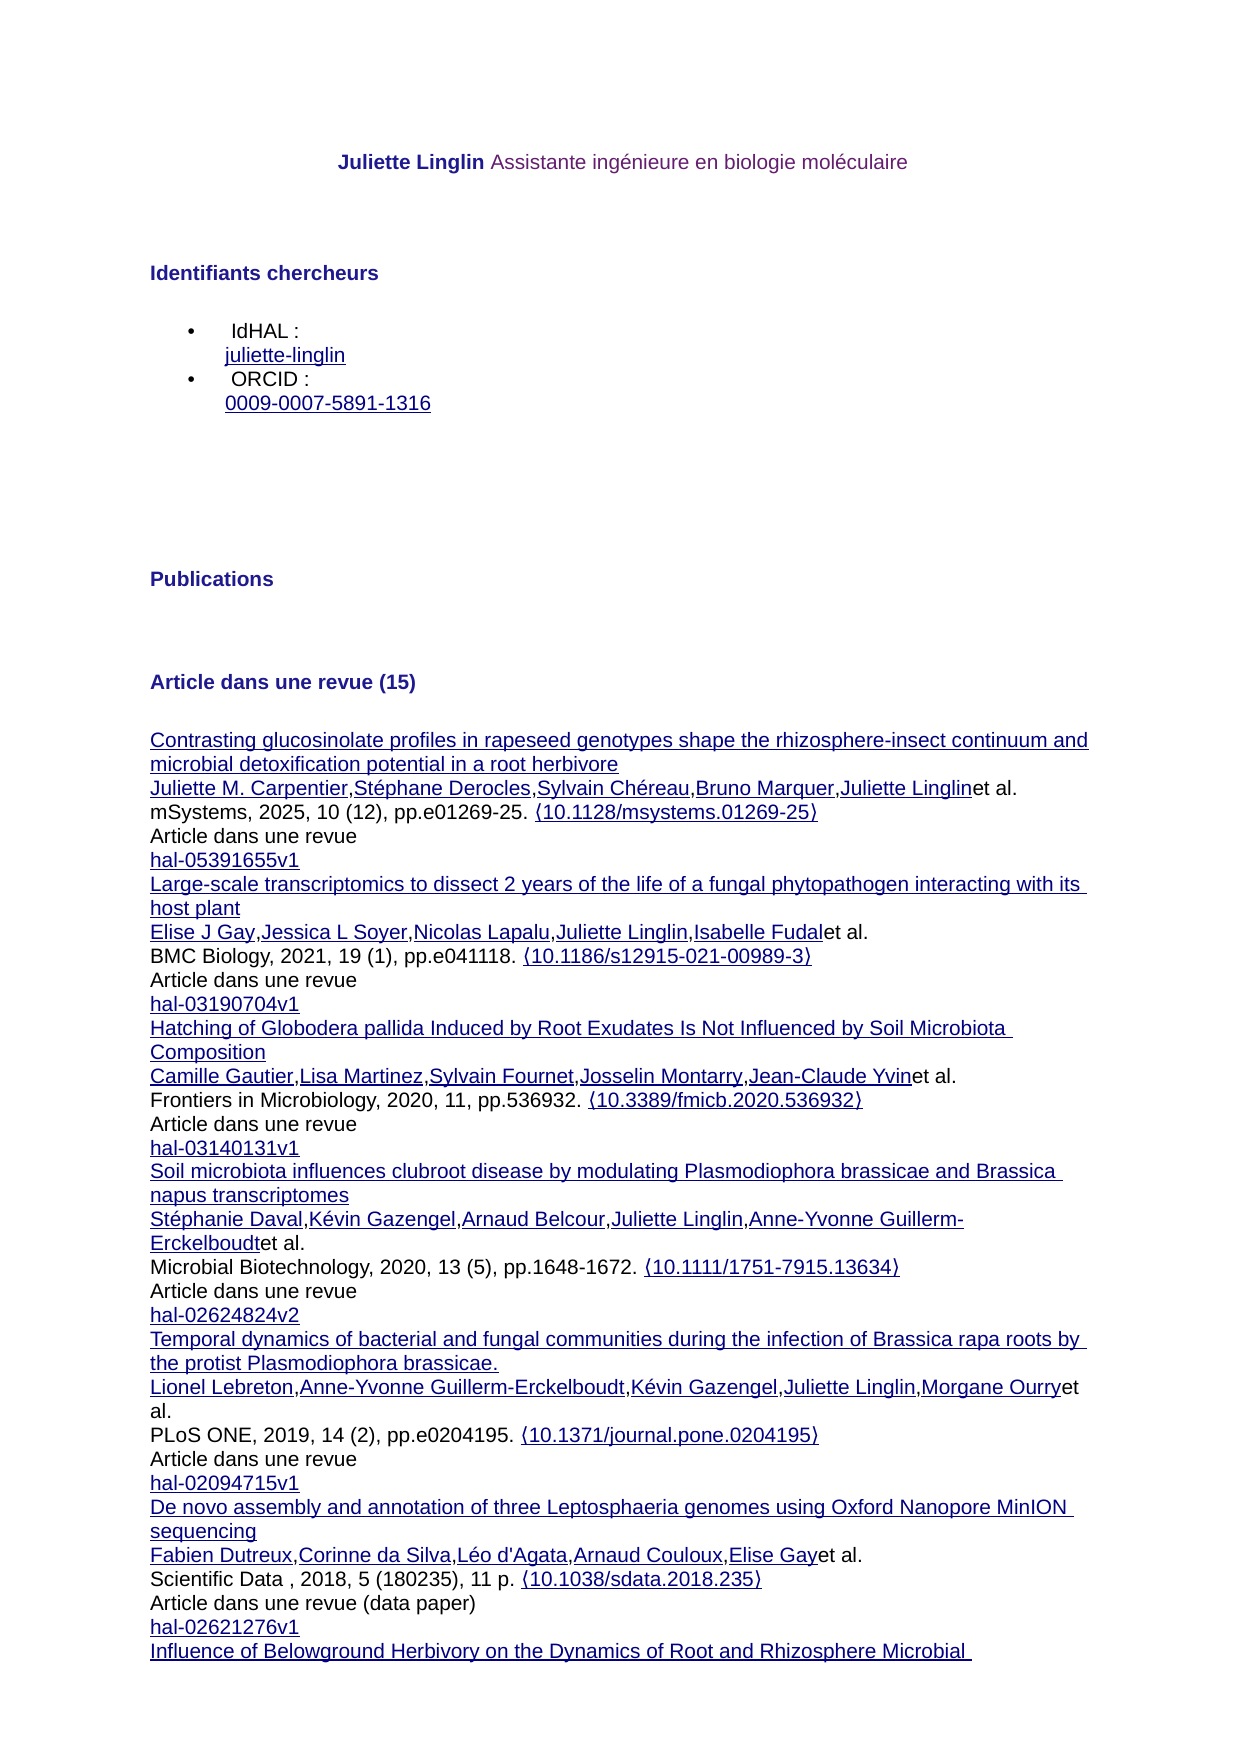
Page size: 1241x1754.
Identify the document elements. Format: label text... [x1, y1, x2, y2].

table_cell Large-scale transcriptomics to dissect 2 years of the life of a fungal phytopathogen interacting with its host plant Elise J Gay,Jessica L Soyer,Nicolas Lapalu,Juliette Linglin,Isabelle Fudalet al. BMC Biology, 2021, 19 (1), pp.e041118. ⟨10.1186/s12915-021-00989-3⟩ Article dans une revue hal-03190704v1 [150, 872, 1090, 1016]
subtitle Juliette Linglin Assistante ingénieure en biologie moléculaire [150, 150, 1090, 174]
list ORCID : [187, 367, 1090, 391]
list juliette-linglin [187, 343, 1090, 367]
list 0009-0007-5891-1316 [187, 391, 1090, 414]
list IdHAL : [187, 319, 1090, 343]
table_cell Soil microbiota influences clubroot disease by modulating Plasmodiophora brassicae and Brassica napus transcriptomes Stéphanie Daval,Kévin Gazengel,Arnaud Belcour,Juliette Linglin,Anne-Yvonne Guillerm-Erckelboudtet al. Microbial Biotechnology, 2020, 13 (5), pp.1648-1672. ⟨10.1111/1751-7915.13634⟩ Article dans une revue hal-02624824v2 [150, 1159, 1090, 1327]
table_cell Hatching of Globodera pallida Induced by Root Exudates Is Not Influenced by Soil Microbiota Composition Camille Gautier,Lisa Martinez,Sylvain Fournet,Josselin Montarry,Jean-Claude Yvinet al. Frontiers in Microbiology, 2020, 11, pp.536932. ⟨10.3389/fmicb.2020.536932⟩ Article dans une revue hal-03140131v1 [150, 1016, 1090, 1159]
table_cell Temporal dynamics of bacterial and fungal communities during the infection of Brassica rapa roots by the protist Plasmodiophora brassicae. Lionel Lebreton,Anne-Yvonne Guillerm-Erckelboudt,Kévin Gazengel,Juliette Linglin,Morgane Ourryet al. PLoS ONE, 2019, 14 (2), pp.e0204195. ⟨10.1371/journal.pone.0204195⟩ Article dans une revue hal-02094715v1 [150, 1327, 1090, 1495]
subtitle Article dans une revue (15) [150, 670, 1090, 694]
table_header Contrasting glucosinolate profiles in rapeseed genotypes shape the rhizosphere-insect continuum and microbial detoxification potential in a root herbivore Juliette M. Carpentier,Stéphane Derocles,Sylvain Chéreau,Bruno Marquer,Juliette Linglinet al. mSystems, 2025, 10 (12), pp.e01269-25. ⟨10.1128/msystems.01269-25⟩ Article dans une revue hal-05391655v1 [150, 728, 1090, 872]
table_cell Influence of Belowground Herbivory on the Dynamics of Root and Rhizosphere Microbial [150, 1639, 1090, 1662]
table_cell De novo assembly and annotation of three Leptosphaeria genomes using Oxford Nanopore MinION sequencing Fabien Dutreux,Corinne da Silva,Léo d'Agata,Arnaud Couloux,Elise Gayet al. Scientific Data , 2018, 5 (180235), 11 p. ⟨10.1038/sdata.2018.235⟩ Article dans une revue (data paper) hal-02621276v1 [150, 1495, 1090, 1638]
subtitle Publications [150, 567, 1090, 591]
subtitle Identifiants chercheurs [150, 260, 1090, 284]
